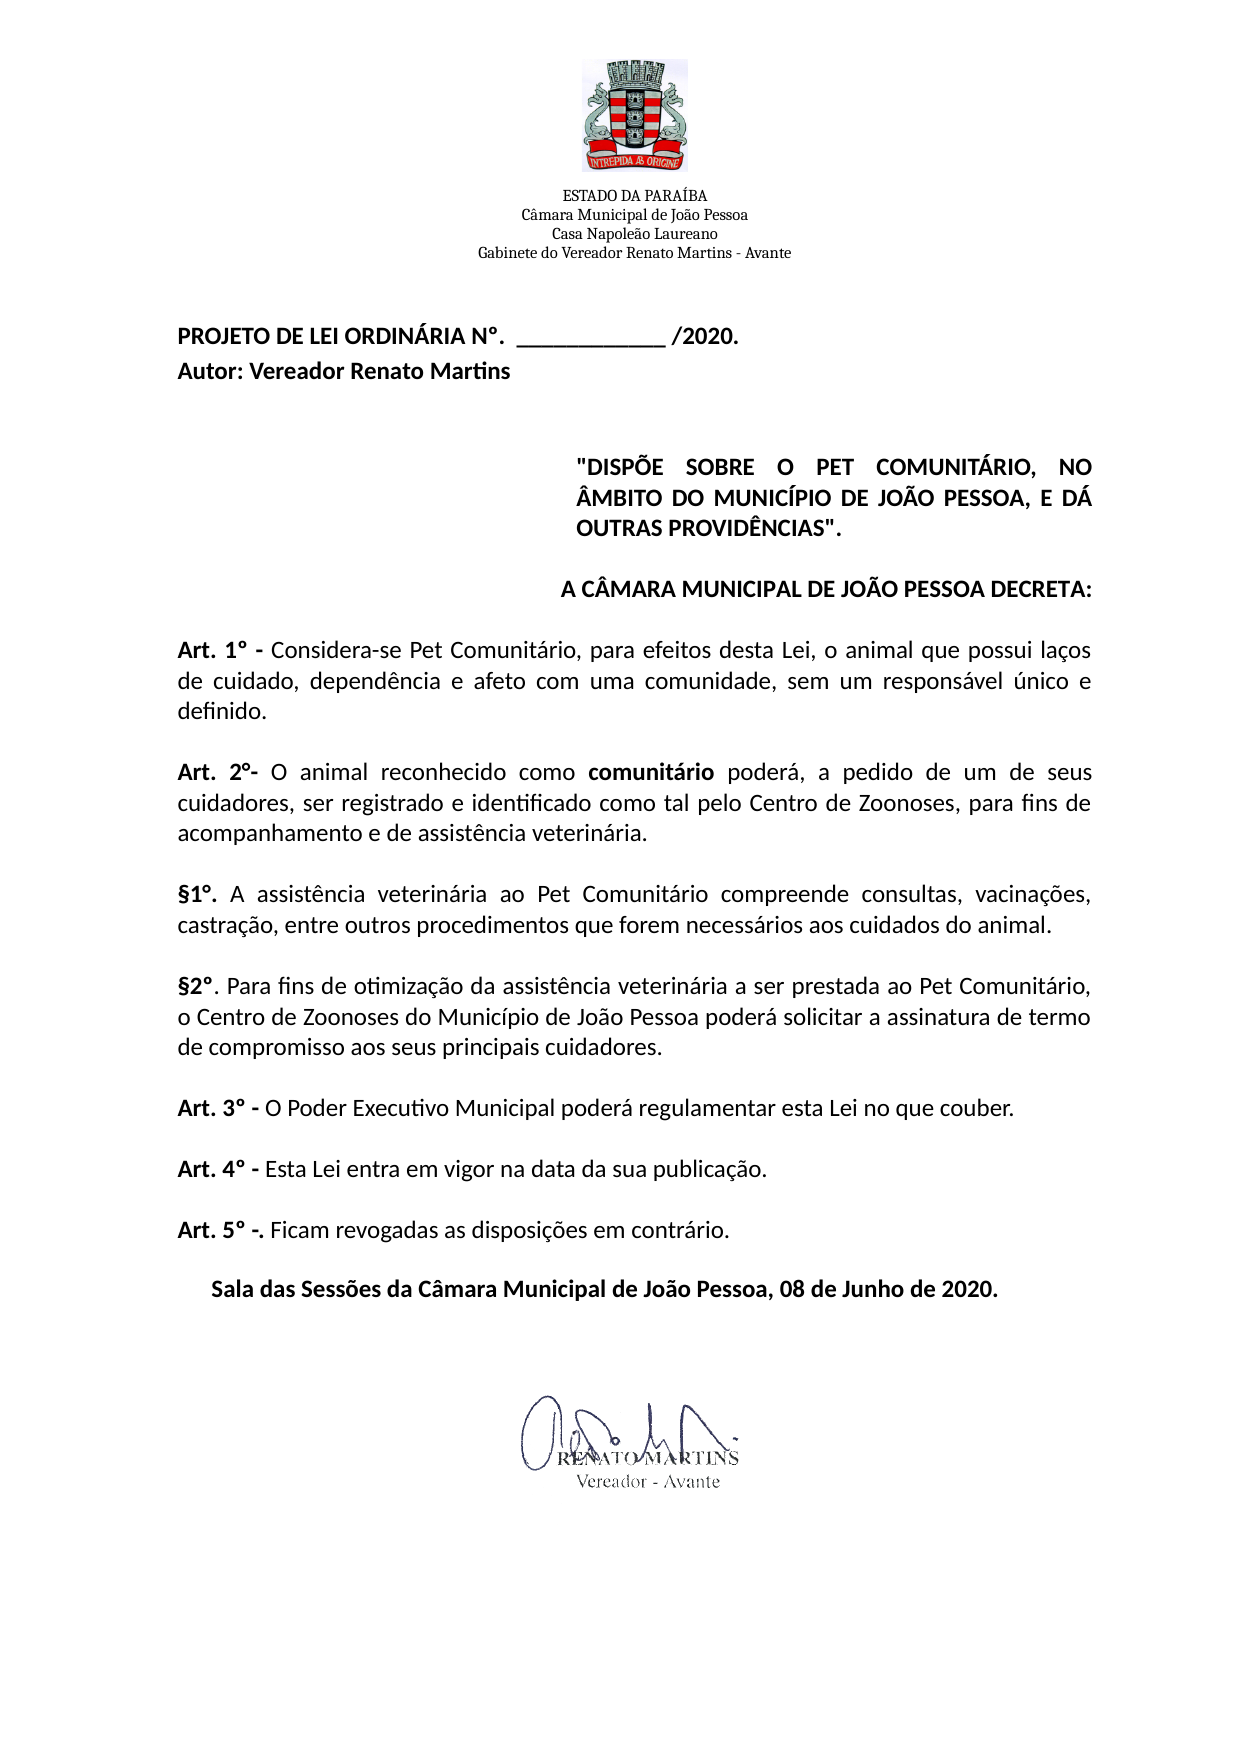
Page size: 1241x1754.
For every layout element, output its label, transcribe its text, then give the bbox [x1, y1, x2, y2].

text Art. 4º - Esta Lei entra em vigor na data da sua publicação. [177, 1153, 1093, 1184]
text Sala das Sessões da Câmara Municipal de João Pessoa, 08 de Junho de 2020. [177, 1273, 1093, 1303]
text Autor: Vereador Renato Martins [177, 355, 1093, 386]
text Art. 2°- O animal reconhecido como comunitário poderá, a pedido de um de seus cuidadores, ser registrado e identificado como tal pelo Centro de Zoonoses, para fins de acompanhamento e de assistência veterinária. [177, 756, 1093, 848]
text A CÂMARA MUNICIPAL DE JOÃO PESSOA DECRETA: [177, 573, 1093, 604]
text Art. 5º -. Ficam revogadas as disposições em contrário. [177, 1214, 1093, 1245]
text §1°. A assistência veterinária ao Pet Comunitário compreende consultas, vacinações, castração, entre outros procedimentos que forem necessários aos cuidados do animal. [177, 878, 1093, 939]
text PROJETO DE LEI ORDINÁRIA Nº. ____________ /2020. [177, 320, 1093, 351]
text Art. 3º - O Poder Executivo Municipal poderá regulamentar esta Lei no que couber. [177, 1092, 1093, 1123]
text Art. 1º - Considera-se Pet Comunitário, para efeitos desta Lei, o animal que possui laços de cuidado, dependência e afeto com uma comunidade, sem um responsável único e definido. [177, 634, 1093, 726]
text §2º. Para fins de otimização da assistência veterinária a ser prestada ao Pet Comunitário, o Centro de Zoonoses do Município de João Pessoa poderá solicitar a assinatura de termo de compromisso aos seus principais cuidadores. [177, 970, 1093, 1062]
text "DISPÕE SOBRE O PET COMUNITÁRIO, NO ÂMBITO DO MUNICÍPIO DE JOÃO PESSOA, E DÁ OUTRAS PROVIDÊNCIAS". [576, 451, 1093, 543]
